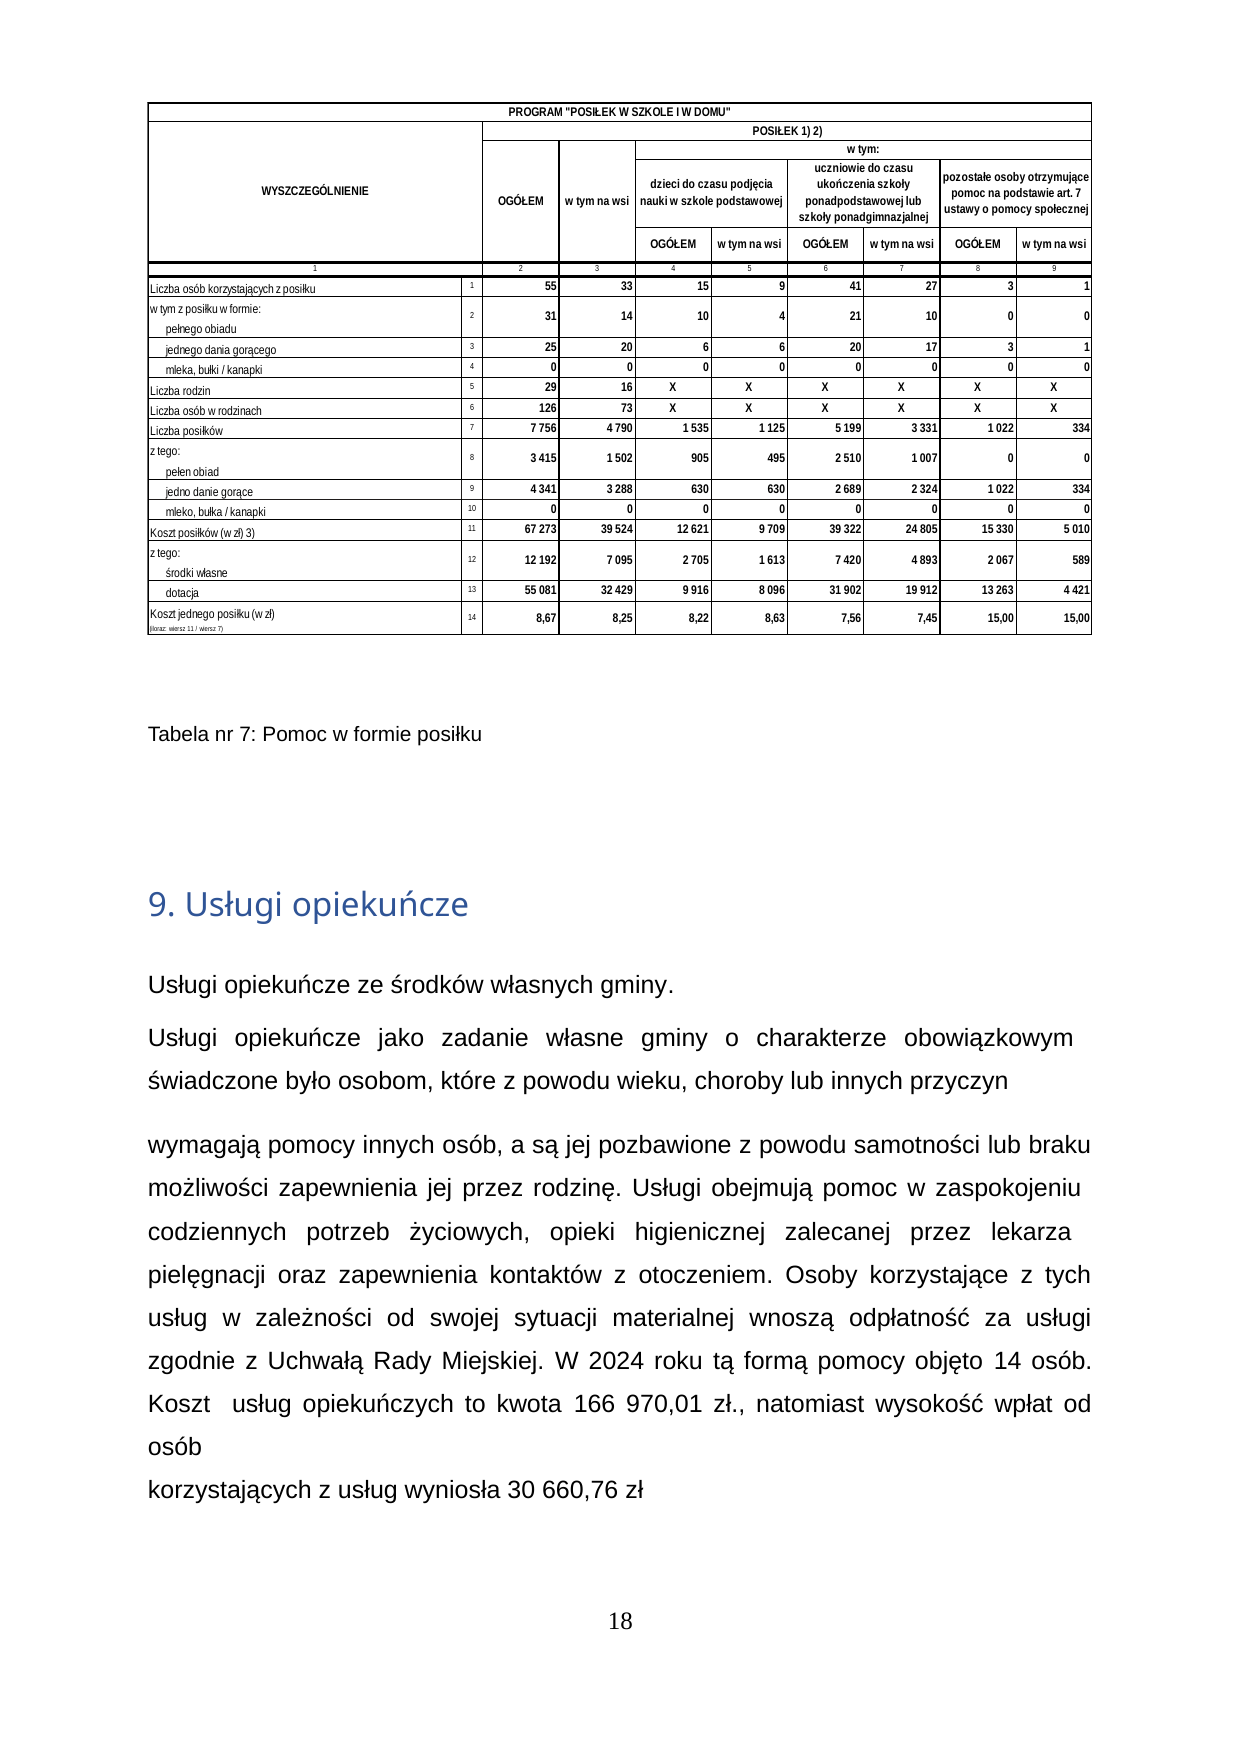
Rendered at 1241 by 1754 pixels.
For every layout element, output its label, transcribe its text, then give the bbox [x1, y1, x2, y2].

text Tabela nr 7: Pomoc w formie posiłku [148, 722, 1093, 746]
subtitle 9. Usługi opiekuńcze [148, 881, 1093, 927]
text wymagają pomocy innych osób, a są jej pozbawione z powodu samotności lub braku możliwości zapewnienia jej przez rodzinę. Usługi obejmują pomoc w zaspokojeniu codziennych potrzeb życiowych, opieki higienicznej zalecanej przez lekarza pielęgnacji oraz zapewnienia kontaktów z otoczeniem. Osoby korzystające z tych usług w zależności od swojej sytuacji materialnej wnoszą odpłatność za usługi zgodnie z Uchwałą Rady Miejskiej. W 2024 roku tą formą pomocy objęto 14 osób. Koszt usług opiekuńczych to kwota 166 970,01 zł., natomiast wysokość wpłat od osób korzystających z usług wyniosła 30 660,76 zł [148, 1130, 1093, 1504]
text Usługi opiekuńcze jako zadanie własne gminy o charakterze obowiązkowym świadczone było osobom, które z powodu wieku, choroby lub innych przyczyn [148, 1023, 1093, 1095]
text Usługi opiekuńcze ze środków własnych gminy. [148, 927, 1093, 998]
